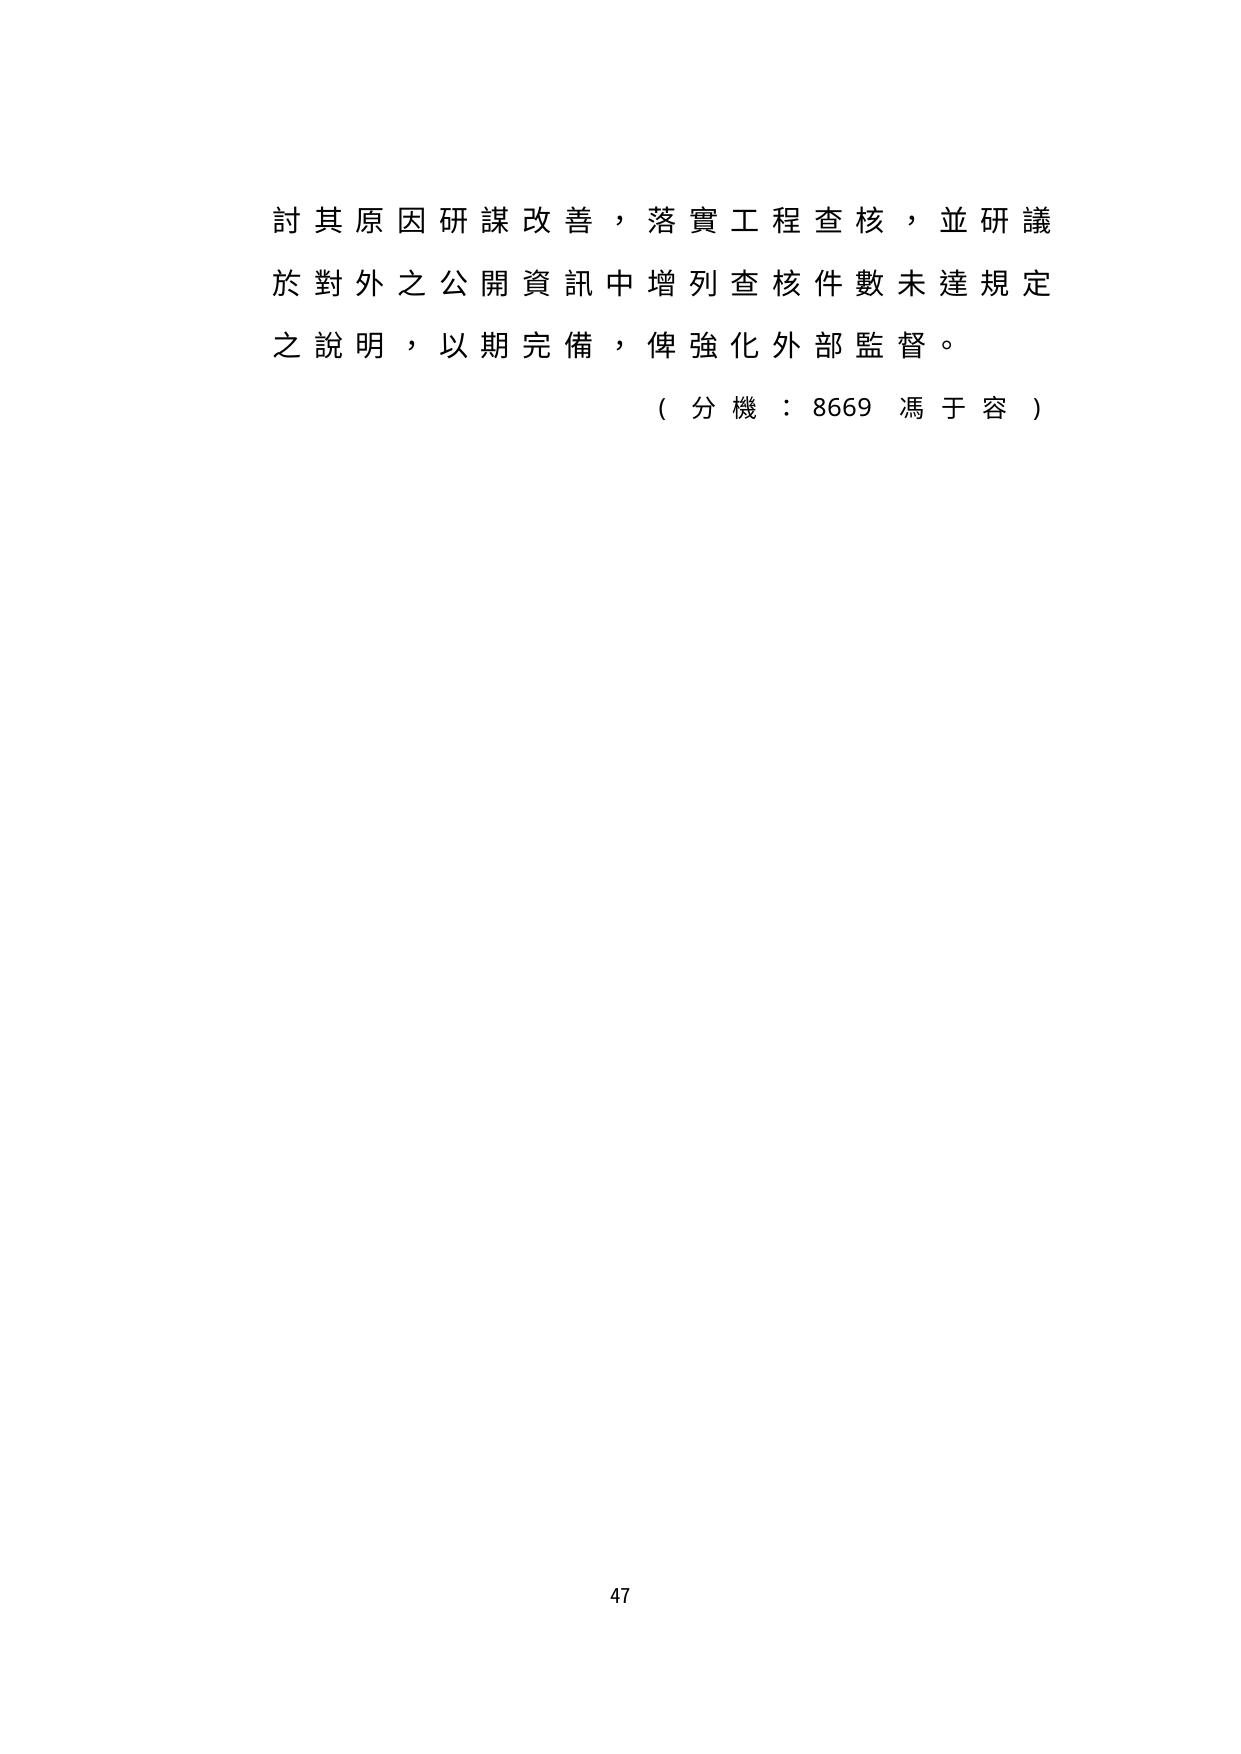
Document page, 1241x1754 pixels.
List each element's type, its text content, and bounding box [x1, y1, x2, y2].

text (分機：8669 馮于容) [183, 365, 1058, 427]
text 討其原因研謀改善，落實工程查核，並研議於對外之公開資訊中增列查核件數未達規定之說明，以期完備，俾強化外部監督。 [242, 177, 1058, 365]
